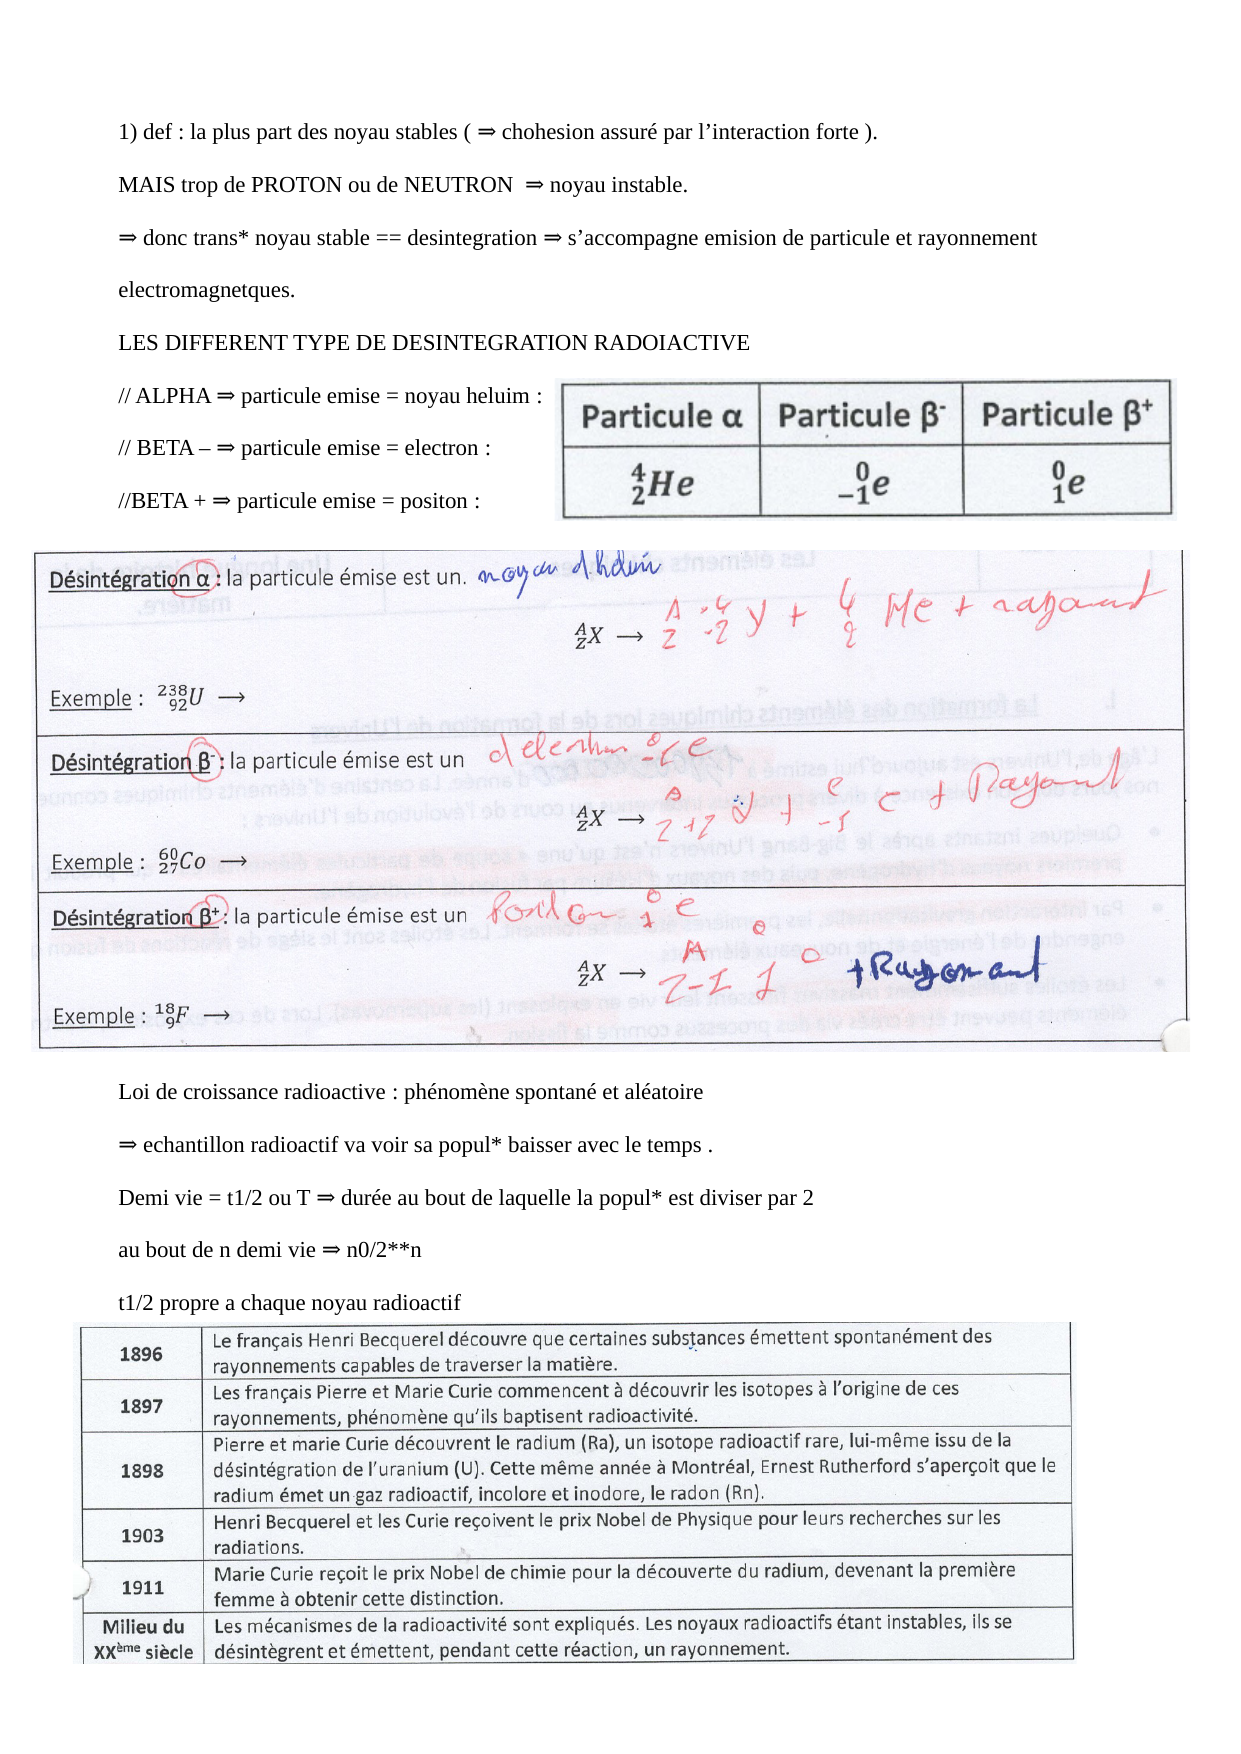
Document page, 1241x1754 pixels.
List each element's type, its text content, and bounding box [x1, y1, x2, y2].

text Demi vie = t1/2 ou T ⇒ durée au bout de laquelle la popul* est diviser par 2 [118, 1184, 1122, 1210]
text Loi de croissance radioactive : phénomène spontané et aléatoire [118, 1052, 1122, 1105]
text MAIS trop de PROTON ou de NEUTRON ⇒ noyau instable. [118, 171, 1122, 197]
text 1) def : la plus part des noyau stables ( ⇒ chohesion assuré par l’interaction forte ). [118, 118, 1122, 144]
text ⇒ donc trans* noyau stable == desintegration ⇒ s’accompagne emision de particule et rayonnement electromagnetques. [118, 223, 1122, 303]
text t1/2 propre a chaque noyau radioactif [118, 1289, 1122, 1316]
text // ALPHA ⇒ particule emise = noyau heluim : [118, 382, 554, 408]
text [118, 540, 1122, 550]
picture [554, 378, 1178, 521]
picture [72, 1322, 1077, 1664]
text // BETA – ⇒ particule emise = electron : [118, 434, 554, 461]
picture [31, 550, 1191, 1052]
text au bout de n demi vie ⇒ n0/2**n [118, 1236, 1122, 1263]
text LES DIFFERENT TYPE DE DESINTEGRATION RADOIACTIVE [118, 329, 1122, 355]
text ⇒ echantillon radioactif va voir sa popul* baisser avec le temps . [118, 1131, 1122, 1157]
text //BETA + ⇒ particule emise = positon : [118, 487, 554, 513]
